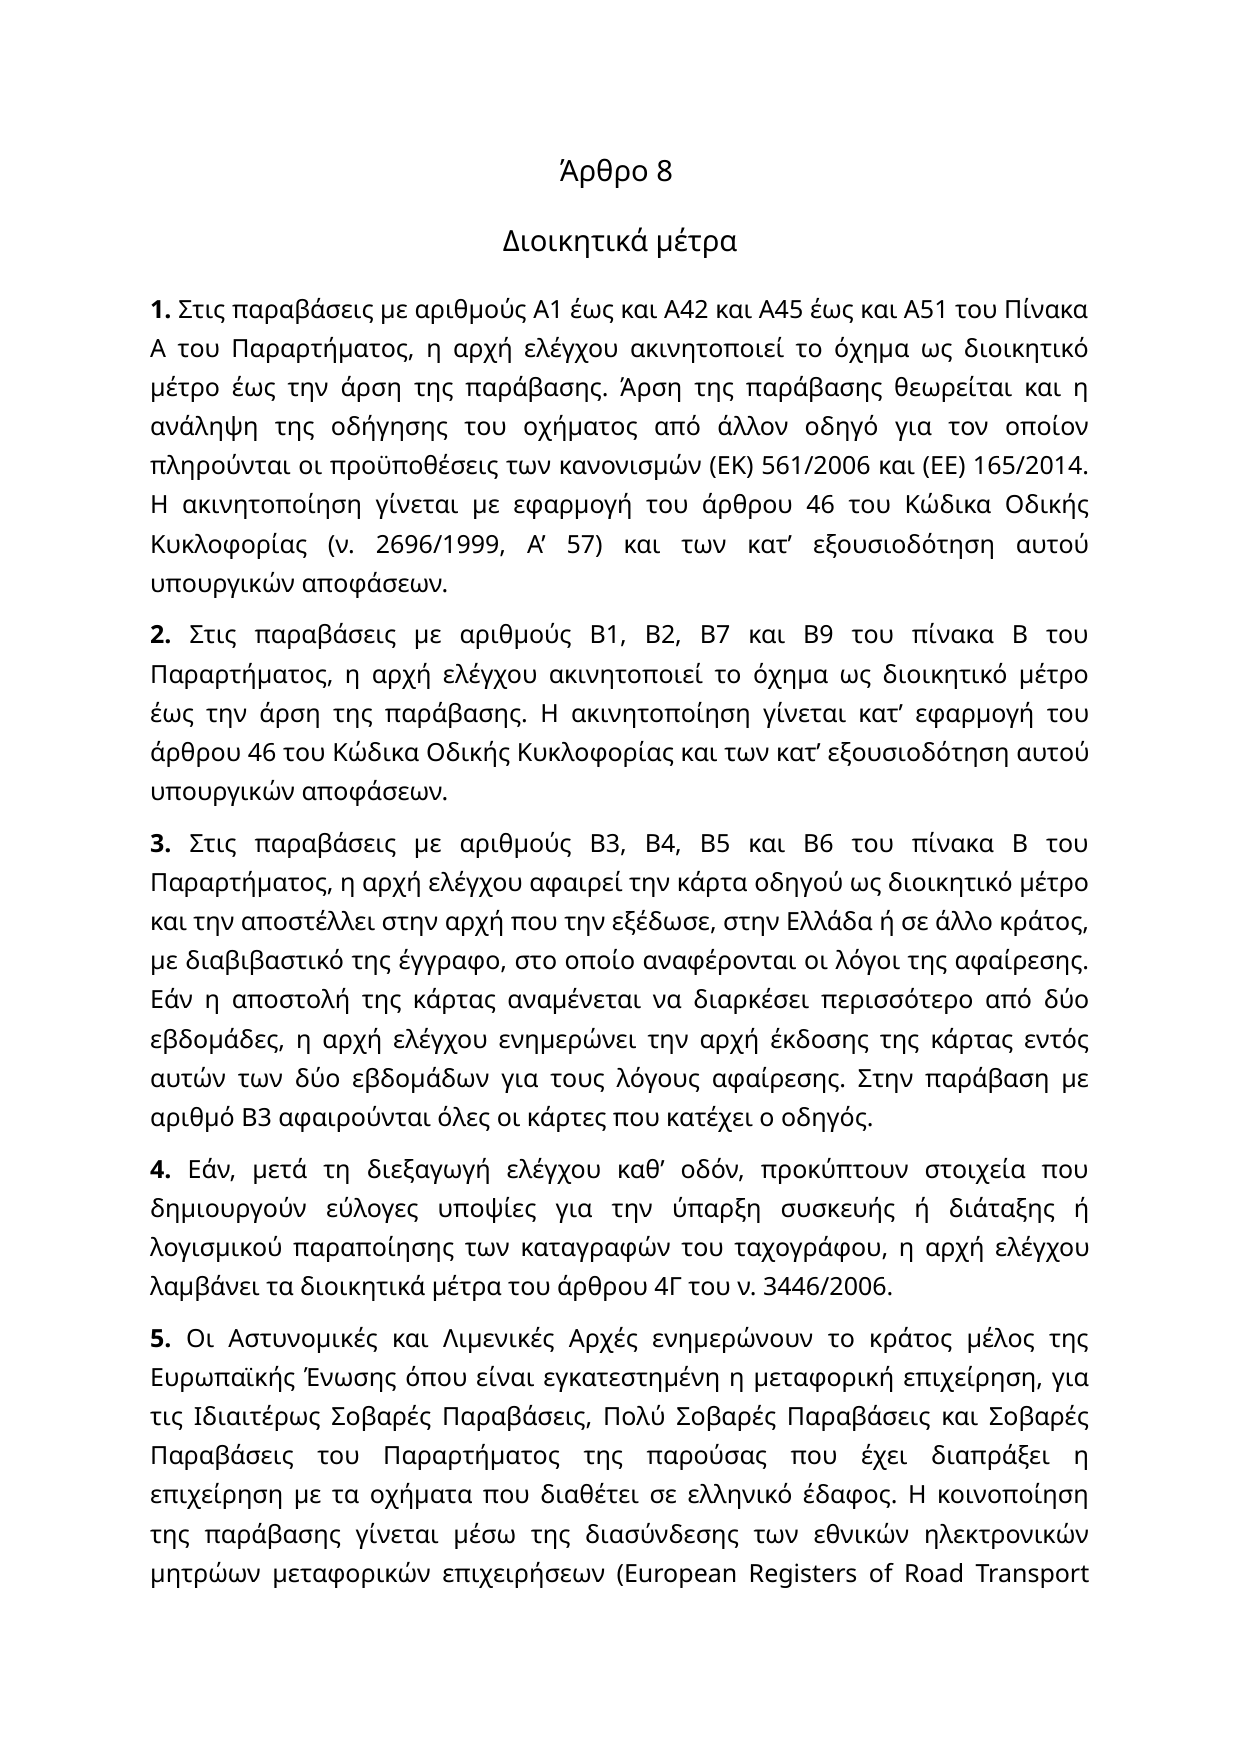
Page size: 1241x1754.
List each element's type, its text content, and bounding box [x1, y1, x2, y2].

text 4. Εάν, μετά τη διεξαγωγή ελέγχου καθ’ οδόν, προκύπτουν στοιχεία που δημιουργούν εύλογες υποψίες για την ύπαρξη συσκευής ή διάταξης ή λογισμικού παραποίησης των καταγραφών του ταχογράφου, η αρχή ελέγχου λαμβάνει τα διοικητικά μέτρα του άρθρου 4Γ του ν. 3446/2006. [150, 1151, 1090, 1303]
subtitle Διοικητικά μέτρα [150, 221, 1090, 260]
subtitle Άρθρο 8 [150, 150, 1090, 190]
text 2. Στις παραβάσεις με αριθμούς Β1, Β2, Β7 και Β9 του πίνακα Β του Παραρτήματος, η αρχή ελέγχου ακινητοποιεί το όχημα ως διοικητικό μέτρο έως την άρση της παράβασης. Η ακινητοποίηση γίνεται κατ’ εφαρμογή του άρθρου 46 του Κώδικα Οδικής Κυκλοφορίας και των κατ’ εξουσιοδότηση αυτού υπουργικών αποφάσεων. [150, 617, 1090, 808]
text 1. Στις παραβάσεις με αριθμούς Α1 έως και Α42 και Α45 έως και Α51 του Πίνακα Α του Παραρτήματος, η αρχή ελέγχου ακινητοποιεί το όχημα ως διοικητικό μέτρο έως την άρση της παράβασης. Άρση της παράβασης θεωρείται και η ανάληψη της οδήγησης του οχήματος από άλλον οδηγό για τον οποίον πληρούνται οι προϋποθέσεις των κανονισμών (ΕΚ) 561/2006 και (ΕΕ) 165/2014. Η ακινητοποίηση γίνεται με εφαρμογή του άρθρου 46 του Κώδικα Οδικής Κυκλοφορίας (ν. 2696/1999, Α’ 57) και των κατ’ εξουσιοδότηση αυτού υπουργικών αποφάσεων. [150, 291, 1090, 599]
text 5. Οι Αστυνομικές και Λιμενικές Αρχές ενημερώνουν το κράτος μέλος της Ευρωπαϊκής Ένωσης όπου είναι εγκατεστημένη η μεταφορική επιχείρηση, για τις Ιδιαιτέρως Σοβαρές Παραβάσεις, Πολύ Σοβαρές Παραβάσεις και Σοβαρές Παραβάσεις του Παραρτήματος της παρούσας που έχει διαπράξει η επιχείρηση με τα οχήματα που διαθέτει σε ελληνικό έδαφος. Η κοινοποίηση της παράβασης γίνεται μέσω της διασύνδεσης των εθνικών ηλεκτρονικών μητρώων μεταφορικών επιχειρήσεων (European Registers of Road Transport [150, 1320, 1090, 1589]
text 3. Στις παραβάσεις με αριθμούς Β3, Β4, Β5 και Β6 του πίνακα Β του Παραρτήματος, η αρχή ελέγχου αφαιρεί την κάρτα οδηγού ως διοικητικό μέτρο και την αποστέλλει στην αρχή που την εξέδωσε, στην Ελλάδα ή σε άλλο κράτος, με διαβιβαστικό της έγγραφο, στο οποίο αναφέρονται οι λόγοι της αφαίρεσης. Εάν η αποστολή της κάρτας αναμένεται να διαρκέσει περισσότερο από δύο εβδομάδες, η αρχή ελέγχου ενημερώνει την αρχή έκδοσης της κάρτας εντός αυτών των δύο εβδομάδων για τους λόγους αφαίρεσης. Στην παράβαση με αριθμό Β3 αφαιρούνται όλες οι κάρτες που κατέχει ο οδηγός. [150, 825, 1090, 1134]
